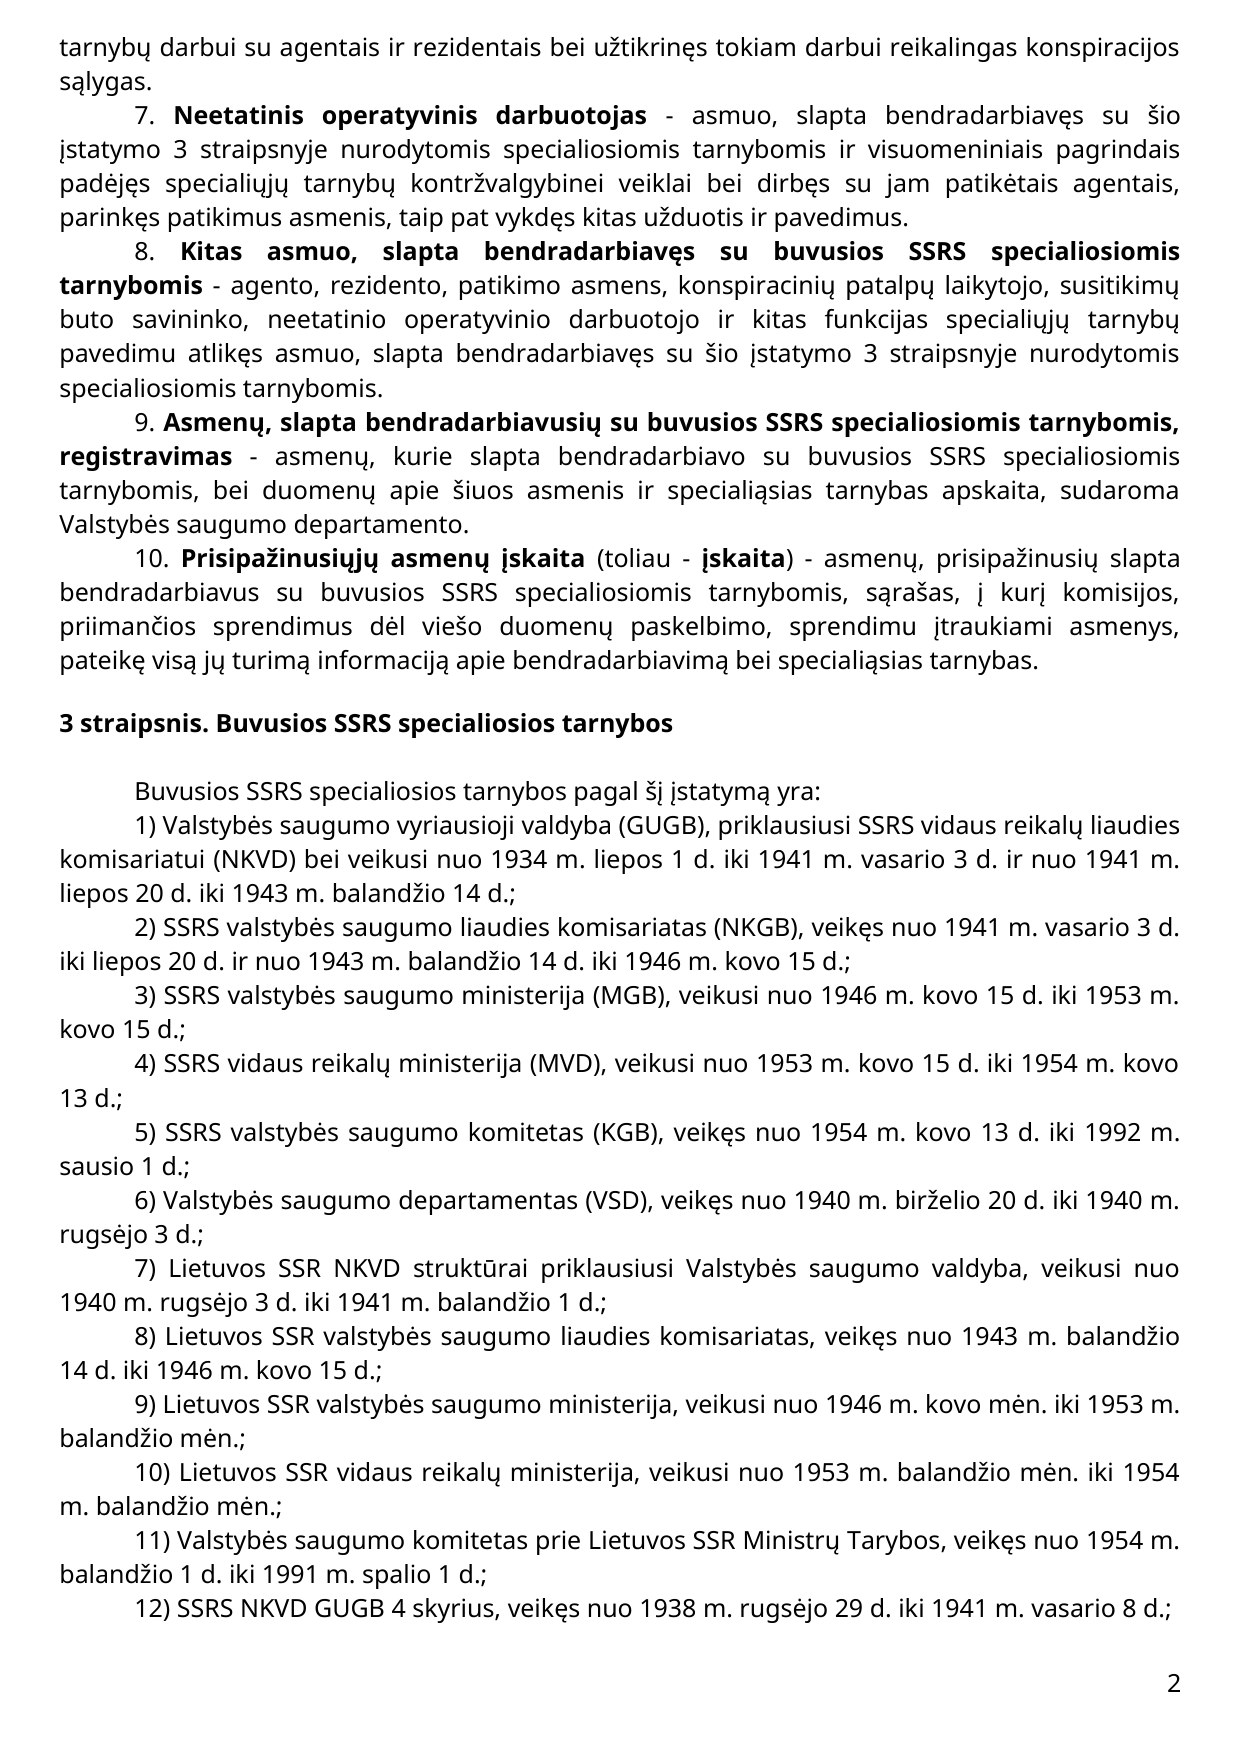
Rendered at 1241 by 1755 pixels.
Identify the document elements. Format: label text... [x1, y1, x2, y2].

text 5) SSRS valstybės saugumo komitetas (KGB), veikęs nuo 1954 m. kovo 13 d. iki 1992 m. sausio 1 d.; [59, 1114, 1181, 1182]
text 8. Kitas asmuo, slapta bendradarbiavęs su buvusios SSRS specialiosiomis tarnybomis - agento, rezidento, patikimo asmens, konspiracinių patalpų laikytojo, susitikimų buto savininko, neetatinio operatyvinio darbuotojo ir kitas funkcijas specialiųjų tarnybų pavedimu atlikęs asmuo, slapta bendradarbiavęs su šio įstatymo 3 straipsnyje nurodytomis specialiosiomis tarnybomis. [59, 234, 1181, 404]
text Buvusios SSRS specialiosios tarnybos pagal šį įstatymą yra: [59, 774, 1181, 808]
text 7) Lietuvos SSR NKVD struktūrai priklausiusi Valstybės saugumo valdyba, veikusi nuo 1940 m. rugsėjo 3 d. iki 1941 m. balandžio 1 d.; [59, 1251, 1181, 1319]
text 10. Prisipažinusiųjų asmenų įskaita (toliau - įskaita) - asmenų, prisipažinusių slapta bendradarbiavus su buvusios SSRS specialiosiomis tarnybomis, sąrašas, į kurį komisijos, priimančios sprendimus dėl viešo duomenų paskelbimo, sprendimu įtraukiami asmenys, pateikę visą jų turimą informaciją apie bendradarbiavimą bei specialiąsias tarnybas. [59, 541, 1181, 677]
text tarnybų darbui su agentais ir rezidentais bei užtikrinęs tokiam darbui reikalingas konspiracijos sąlygas. [59, 29, 1181, 98]
text 6) Valstybės saugumo departamentas (VSD), veikęs nuo 1940 m. birželio 20 d. iki 1940 m. rugsėjo 3 d.; [59, 1182, 1181, 1251]
text 3 straipsnis. Buvusios SSRS specialiosios tarnybos [59, 706, 1181, 739]
text 4) SSRS vidaus reikalų ministerija (MVD), veikusi nuo 1953 m. kovo 15 d. iki 1954 m. kovo 13 d.; [59, 1046, 1181, 1114]
text 7. Neetatinis operatyvinis darbuotojas - asmuo, slapta bendradarbiavęs su šio įstatymo 3 straipsnyje nurodytomis specialiosiomis tarnybomis ir visuomeniniais pagrindais padėjęs specialiųjų tarnybų kontržvalgybinei veiklai bei dirbęs su jam patikėtais agentais, parinkęs patikimus asmenis, taip pat vykdęs kitas užduotis ir pavedimus. [59, 98, 1181, 234]
text 9. Asmenų, slapta bendradarbiavusių su buvusios SSRS specialiosiomis tarnybomis, registravimas - asmenų, kurie slapta bendradarbiavo su buvusios SSRS specialiosiomis tarnybomis, bei duomenų apie šiuos asmenis ir specialiąsias tarnybas apskaita, sudaroma Valstybės saugumo departamento. [59, 404, 1181, 541]
text 9) Lietuvos SSR valstybės saugumo ministerija, veikusi nuo 1946 m. kovo mėn. iki 1953 m. balandžio mėn.; [59, 1387, 1181, 1455]
text 2) SSRS valstybės saugumo liaudies komisariatas (NKGB), veikęs nuo 1941 m. vasario 3 d. iki liepos 20 d. ir nuo 1943 m. balandžio 14 d. iki 1946 m. kovo 15 d.; [59, 910, 1181, 978]
text 1) Valstybės saugumo vyriausioji valdyba (GUGB), priklausiusi SSRS vidaus reikalų liaudies komisariatui (NKVD) bei veikusi nuo 1934 m. liepos 1 d. iki 1941 m. vasario 3 d. ir nuo 1941 m. liepos 20 d. iki 1943 m. balandžio 14 d.; [59, 808, 1181, 910]
text 11) Valstybės saugumo komitetas prie Lietuvos SSR Ministrų Tarybos, veikęs nuo 1954 m. balandžio 1 d. iki 1991 m. spalio 1 d.; [59, 1523, 1181, 1591]
text 8) Lietuvos SSR valstybės saugumo liaudies komisariatas, veikęs nuo 1943 m. balandžio 14 d. iki 1946 m. kovo 15 d.; [59, 1319, 1181, 1387]
text 10) Lietuvos SSR vidaus reikalų ministerija, veikusi nuo 1953 m. balandžio mėn. iki 1954 m. balandžio mėn.; [59, 1455, 1181, 1523]
text 12) SSRS NKVD GUGB 4 skyrius, veikęs nuo 1938 m. rugsėjo 29 d. iki 1941 m. vasario 8 d.; [59, 1591, 1181, 1625]
text 3) SSRS valstybės saugumo ministerija (MGB), veikusi nuo 1946 m. kovo 15 d. iki 1953 m. kovo 15 d.; [59, 978, 1181, 1046]
